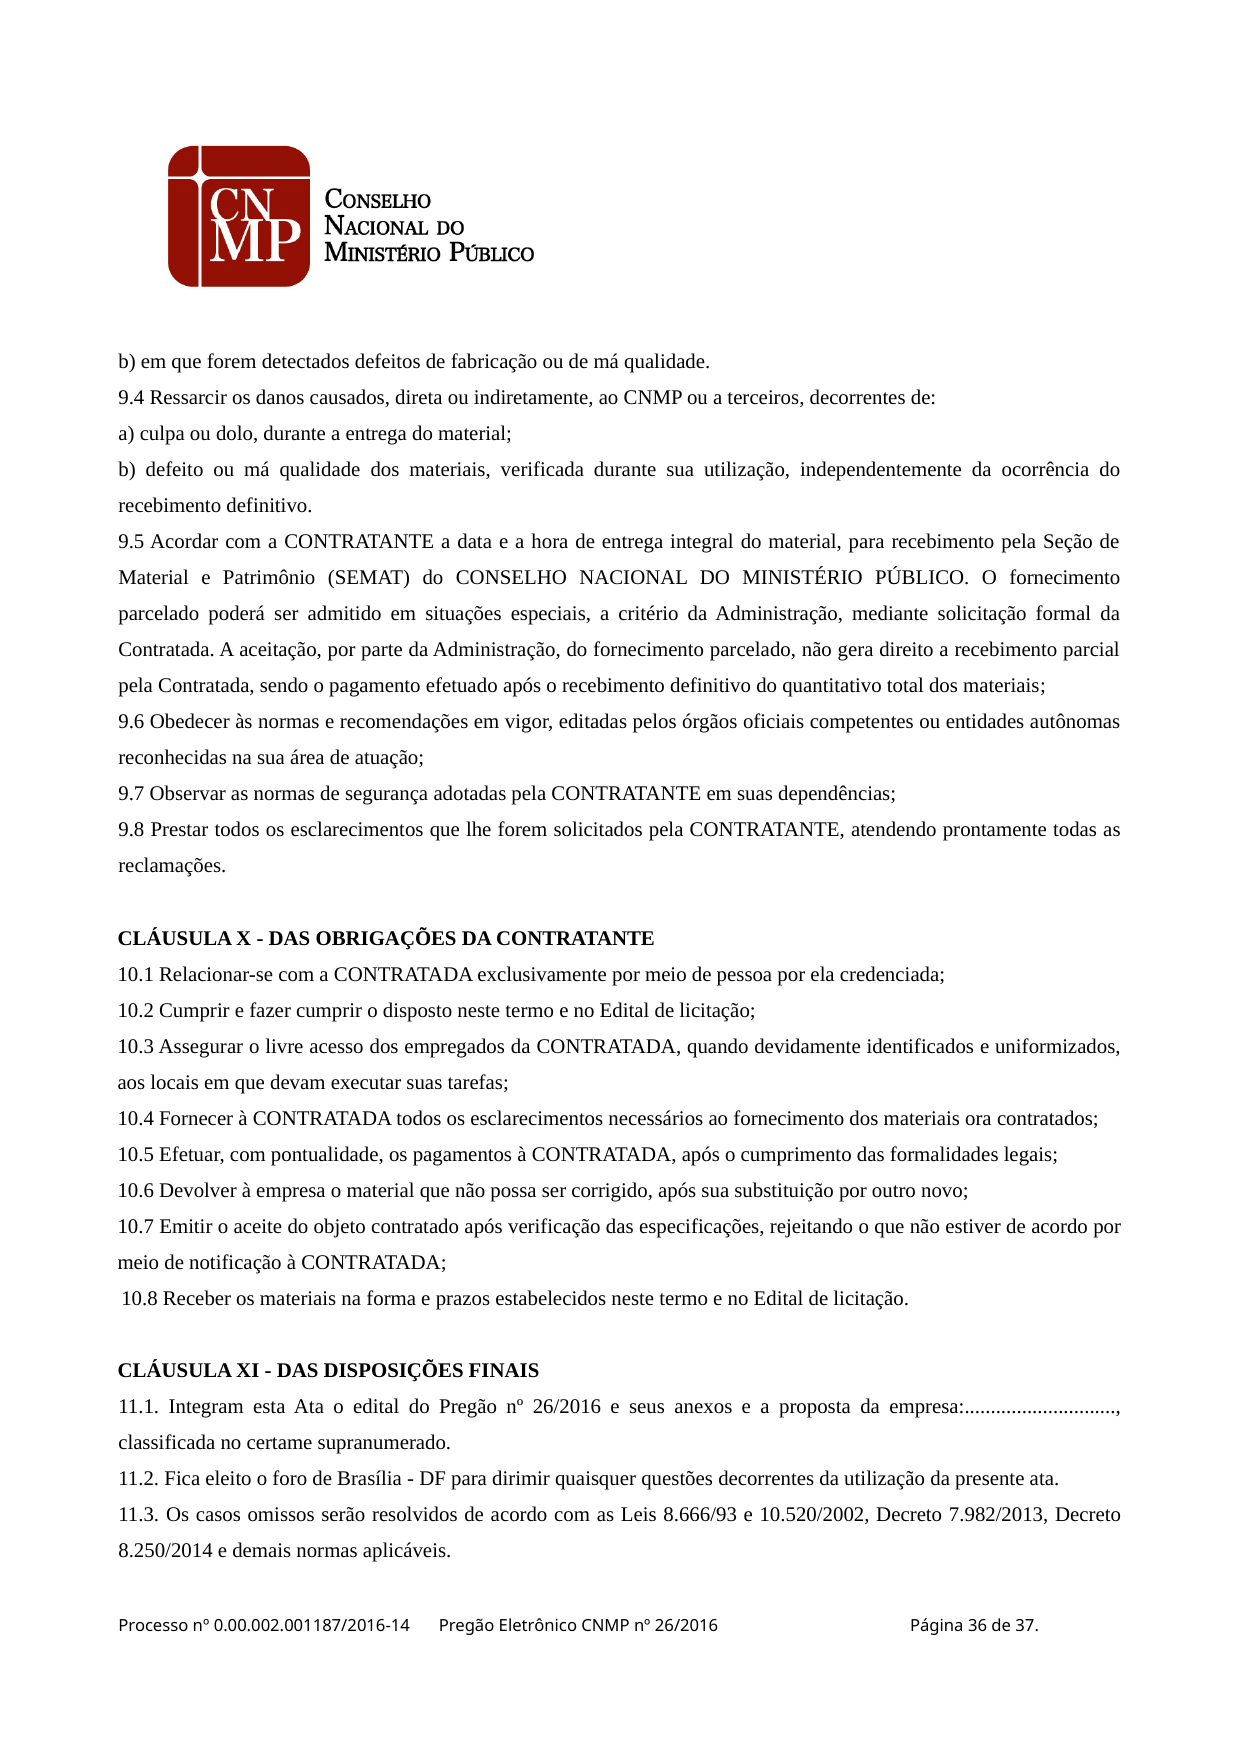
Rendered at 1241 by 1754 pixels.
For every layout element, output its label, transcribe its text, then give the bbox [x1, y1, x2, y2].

text 10.4 Fornecer à CONTRATADA todos os esclarecimentos necessários ao fornecimento dos materiais ora contratados; [117, 1106, 1122, 1130]
picture [143, 123, 550, 309]
text 10.1 Relacionar-se com a CONTRATADA exclusivamente por meio de pessoa por ela credenciada; [117, 962, 1122, 986]
text a) culpa ou dolo, durante a entrega do material; [118, 421, 1122, 445]
text 10.3 Assegurar o livre acesso dos empregados da CONTRATADA, quando devidamente identificados e uniformizados, aos locais em que devam executar suas tarefas; [117, 1034, 1122, 1094]
text b) em que forem detectados defeitos de fabricação ou de má qualidade. [118, 349, 1122, 373]
text 9.7 Observar as normas de segurança adotadas pela CONTRATANTE em suas dependências; [118, 781, 1122, 805]
text 11.3. Os casos omissos serão resolvidos de acordo com as Leis 8.666/93 e 10.520/2002, Decreto 7.982/2013, Decreto 8.250/2014 e demais normas aplicáveis. [118, 1502, 1122, 1562]
text b) defeito ou má qualidade dos materiais, verificada durante sua utilização, independentemente da ocorrência do recebimento definitivo. [118, 457, 1122, 517]
text 11.2. Fica eleito o foro de Brasília - DF para dirimir quaisquer questões decorrentes da utilização da presente ata. [118, 1466, 1122, 1490]
text 10.5 Efetuar, com pontualidade, os pagamentos à CONTRATADA, após o cumprimento das formalidades legais; [117, 1142, 1122, 1166]
text CLÁUSULA XI - DAS DISPOSIÇÕES FINAIS [117, 1358, 1122, 1382]
text 10.7 Emitir o aceite do objeto contratado após verificação das especificações, rejeitando o que não estiver de acordo por meio de notificação à CONTRATADA; [117, 1214, 1122, 1274]
text 10.6 Devolver à empresa o material que não possa ser corrigido, após sua substituição por outro novo; [117, 1178, 1122, 1202]
text 9.6 Obedecer às normas e recomendações em vigor, editadas pelos órgãos oficiais competentes ou entidades autônomas reconhecidas na sua área de atuação; [118, 709, 1122, 769]
text 10.8 Receber os materiais na forma e prazos estabelecidos neste termo e no Edital de licitação. [83, 1286, 1122, 1310]
text 9.5 Acordar com a CONTRATANTE a data e a hora de entrega integral do material, para recebimento pela Seção de Material e Patrimônio (SEMAT) do CONSELHO NACIONAL DO MINISTÉRIO PÚBLICO. O fornecimento parcelado poderá ser admitido em situações especiais, a critério da Administração, mediante solicitação formal da Contratada. A aceitação, por parte da Administração, do fornecimento parcelado, não gera direito a recebimento parcial pela Contratada, sendo o pagamento efetuado após o recebimento definitivo do quantitativo total dos materiais; [118, 529, 1122, 697]
text 9.4 Ressarcir os danos causados, direta ou indiretamente, ao CNMP ou a terceiros, decorrentes de: [118, 385, 1122, 409]
text CLÁUSULA X - DAS OBRIGAÇÕES DA CONTRATANTE [117, 926, 1122, 949]
text 9.8 Prestar todos os esclarecimentos que lhe forem solicitados pela CONTRATANTE, atendendo prontamente todas as reclamações. [118, 817, 1122, 877]
text 11.1. Integram esta Ata o edital do Pregão nº 26/2016 e seus anexos e a proposta da empresa:............................., classificada no certame supranumerado. [118, 1394, 1122, 1454]
text 10.2 Cumprir e fazer cumprir o disposto neste termo e no Edital de licitação; [117, 998, 1122, 1022]
